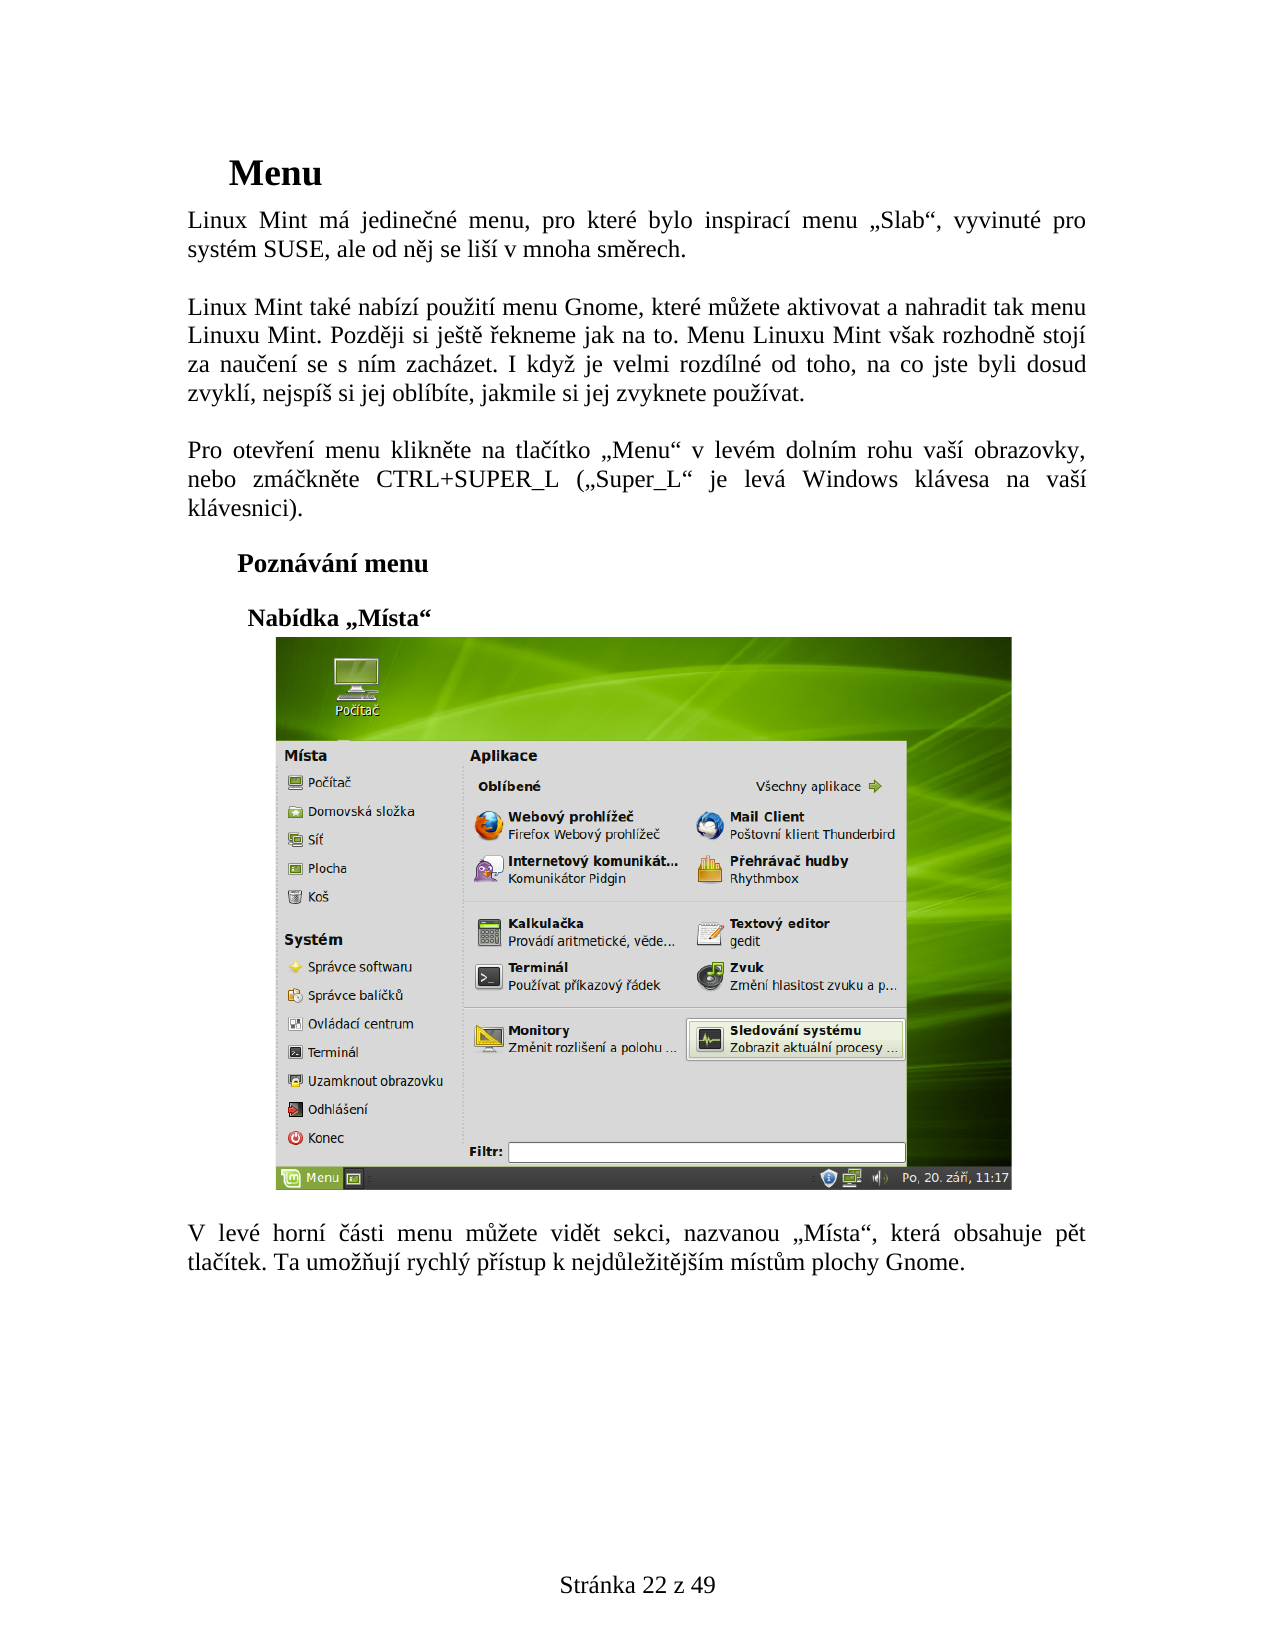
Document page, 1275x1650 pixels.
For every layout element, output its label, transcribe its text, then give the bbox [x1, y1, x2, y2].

subtitle Menu [187, 150, 1087, 193]
subtitle Nabídka „Místa“ [187, 603, 1087, 632]
text Linux Mint má jedinečné menu, pro které bylo inspirací menu „Slab“, vyvinuté pro systém SUSE, ale od něj se liší v mnoha směrech. [187, 206, 1087, 263]
subtitle Poznávání menu [187, 547, 1087, 578]
picture [275, 637, 1012, 1190]
text V levé horní části menu můžete vidět sekci, nazvanou „Místa“, která obsahuje pět tlačítek. Ta umožňují rychlý přístup k nejdůležitějším místům plochy Gnome. [187, 1218, 1087, 1276]
text Linux Mint také nabízí použití menu Gnome, které můžete aktivovat a nahradit tak menu Linuxu Mint. Později si ještě řekneme jak na to. Menu Linuxu Mint však rozhodně stojí za naučení se s ním zacházet. I když je velmi rozdílné od toho, na co jste byli dosud zvyklí, nejspíš si jej oblíbíte, jakmile si jej zvyknete používat. [187, 292, 1087, 407]
text Pro otevření menu klikněte na tlačítko „Menu“ v levém dolním rohu vaší obrazovky, nebo zmáčkněte CTRL+SUPER_L („Super_L“ je levá Windows klávesa na vaší klávesnici). [187, 436, 1087, 522]
